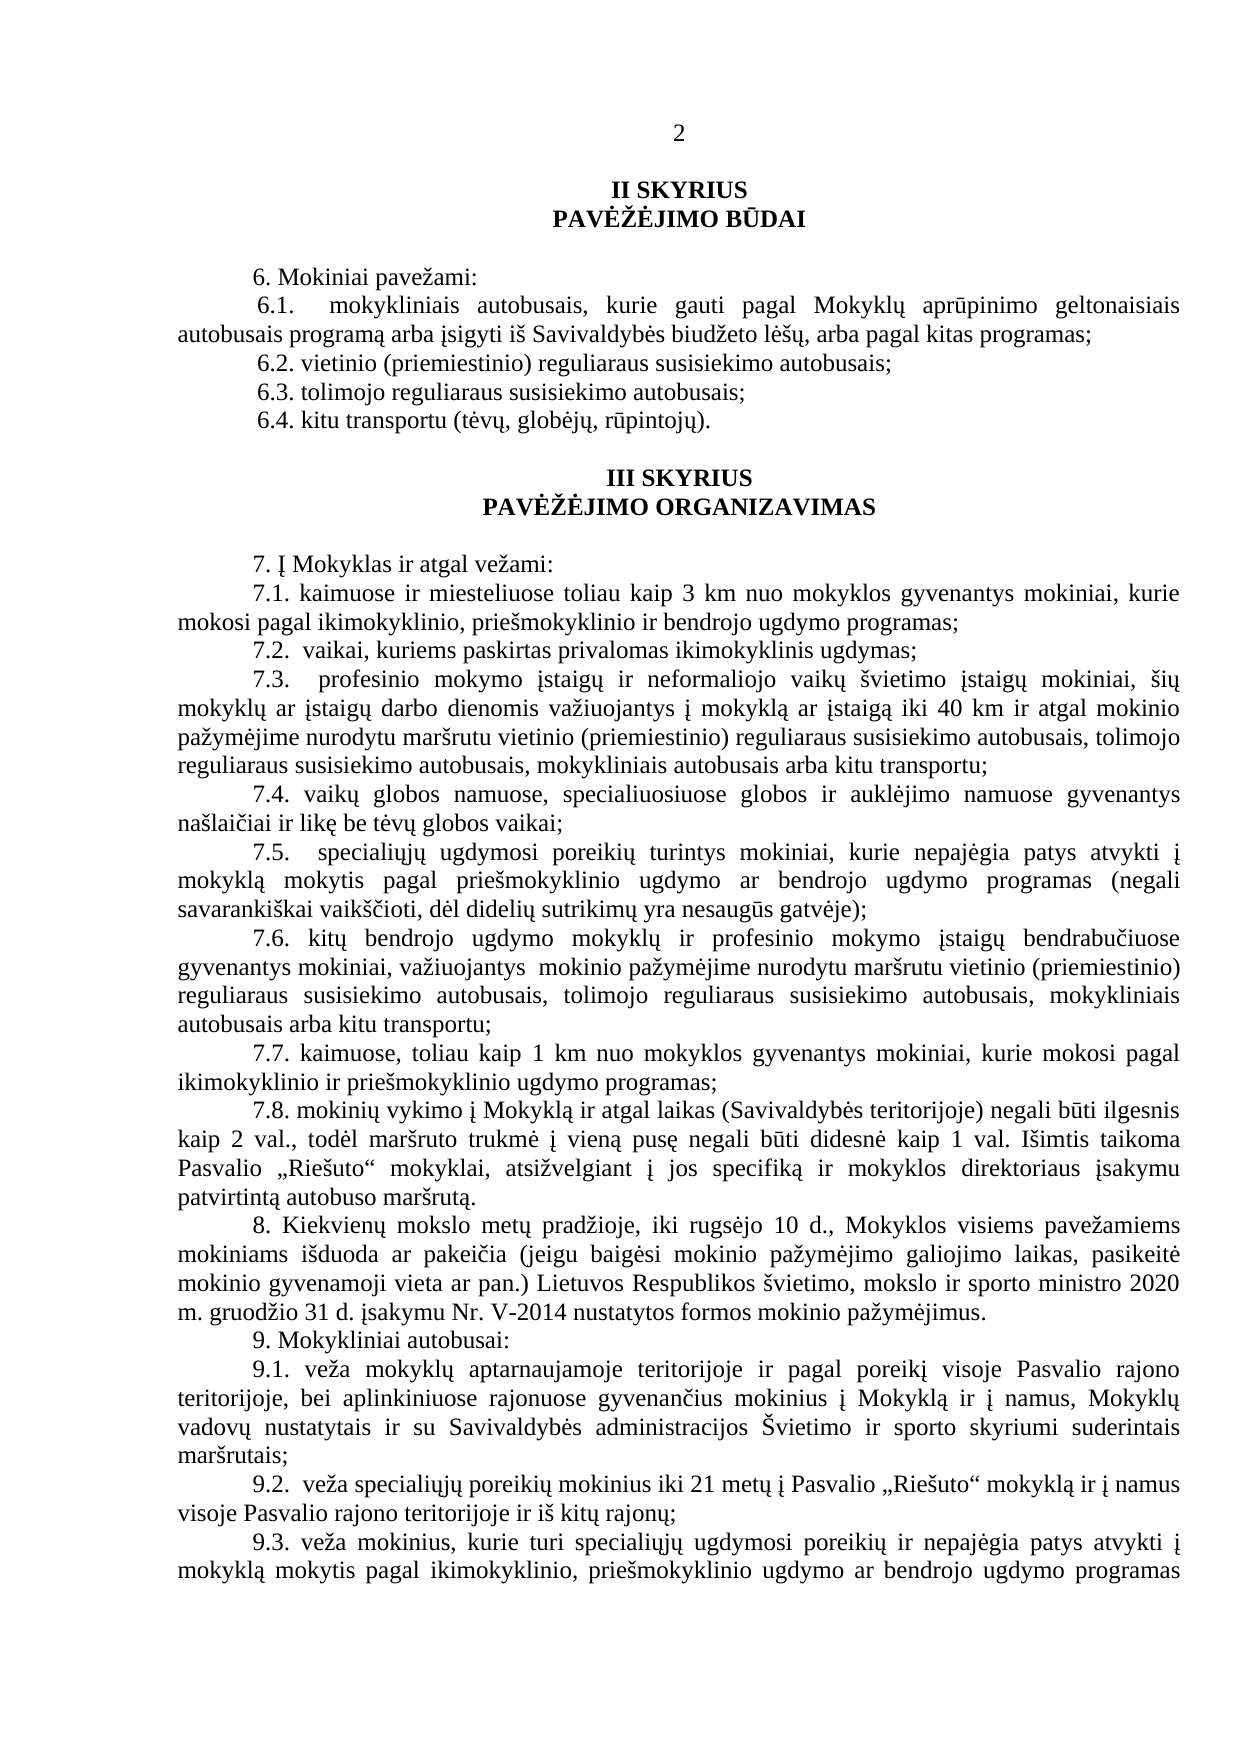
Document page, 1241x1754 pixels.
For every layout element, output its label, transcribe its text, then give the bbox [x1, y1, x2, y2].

text 9.1. veža mokyklų aptarnaujamoje teritorijoje ir pagal poreikį visoje Pasvalio rajono teritorijoje, bei aplinkiniuose rajonuose gyvenančius mokinius į Mokyklą ir į namus, Mokyklų vadovų nustatytais ir su Savivaldybės administracijos Švietimo ir sporto skyriumi suderintais maršrutais; [177, 1354, 1181, 1469]
text III SKYRIUS [177, 463, 1181, 492]
text 7.3. profesinio mokymo įstaigų ir neformaliojo vaikų švietimo įstaigų mokiniai, šių mokyklų ar įstaigų darbo dienomis važiuojantys į mokyklą ar įstaigą iki 40 km ir atgal mokinio pažymėjime nurodytu maršrutu vietinio (priemiestinio) reguliaraus susisiekimo autobusais, tolimojo reguliaraus susisiekimo autobusais, mokykliniais autobusais arba kitu transportu; [177, 664, 1181, 779]
text PAVĖŽĖJIMO ORGANIZAVIMAS [177, 492, 1181, 521]
text 7. Į Mokyklas ir atgal vežami: [177, 549, 1181, 578]
text 9.2. veža specialiųjų poreikių mokinius iki 21 metų į Pasvalio „Riešuto“ mokyklą ir į namus visoje Pasvalio rajono teritorijoje ir iš kitų rajonų; [177, 1469, 1181, 1527]
text 9. Mokykliniai autobusai: [177, 1326, 1181, 1354]
text 7.6. kitų bendrojo ugdymo mokyklų ir profesinio mokymo įstaigų bendrabučiuose gyvenantys mokiniai, važiuojantys mokinio pažymėjime nurodytu maršrutu vietinio (priemiestinio) reguliaraus susisiekimo autobusais, tolimojo reguliaraus susisiekimo autobusais, mokykliniais autobusais arba kitu transportu; [177, 923, 1181, 1038]
text 8. Kiekvienų mokslo metų pradžioje, iki rugsėjo 10 d., Mokyklos visiems pavežamiems mokiniams išduoda ar pakeičia (jeigu baigėsi mokinio pažymėjimo galiojimo laikas, pasikeitė mokinio gyvenamoji vieta ar pan.) Lietuvos Respublikos švietimo, mokslo ir sporto ministro 2020 m. gruodžio 31 d. įsakymu Nr. V-2014 nustatytos formos mokinio pažymėjimus. [177, 1211, 1181, 1326]
text 6.3. tolimojo reguliaraus susisiekimo autobusais; [177, 377, 1181, 406]
text 9.3. veža mokinius, kurie turi specialiųjų ugdymosi poreikių ir nepajėgia patys atvykti į mokyklą mokytis pagal ikimokyklinio, priešmokyklinio ugdymo ar bendrojo ugdymo programas [177, 1527, 1181, 1584]
text 6. Mokiniai pavežami: [177, 262, 1181, 291]
text 6.4. kitu transportu (tėvų, globėjų, rūpintojų). [177, 406, 1181, 434]
text PAVĖŽĖJIMO BŪDAI [177, 204, 1181, 233]
text 7.7. kaimuose, toliau kaip 1 km nuo mokyklos gyvenantys mokiniai, kurie mokosi pagal ikimokyklinio ir priešmokyklinio ugdymo programas; [177, 1038, 1181, 1096]
text 7.1. kaimuose ir miesteliuose toliau kaip 3 km nuo mokyklos gyvenantys mokiniai, kurie mokosi pagal ikimokyklinio, priešmokyklinio ir bendrojo ugdymo programas; [177, 578, 1181, 636]
text 7.2. vaikai, kuriems paskirtas privalomas ikimokyklinis ugdymas; [177, 636, 1181, 664]
text 6.1. mokykliniais autobusais, kurie gauti pagal Mokyklų aprūpinimo geltonaisiais autobusais programą arba įsigyti iš Savivaldybės biudžeto lėšų, arba pagal kitas programas; [177, 291, 1181, 348]
text 7.5. specialiųjų ugdymosi poreikių turintys mokiniai, kurie nepajėgia patys atvykti į mokyklą mokytis pagal priešmokyklinio ugdymo ar bendrojo ugdymo programas (negali savarankiškai vaikščioti, dėl didelių sutrikimų yra nesaugūs gatvėje); [177, 837, 1181, 923]
text 7.4. vaikų globos namuose, specialiuosiuose globos ir auklėjimo namuose gyvenantys našlaičiai ir likę be tėvų globos vaikai; [177, 779, 1181, 837]
text II SKYRIUS [177, 176, 1181, 204]
text 6.2. vietinio (priemiestinio) reguliaraus susisiekimo autobusais; [177, 348, 1181, 377]
text 7.8. mokinių vykimo į Mokyklą ir atgal laikas (Savivaldybės teritorijoje) negali būti ilgesnis kaip 2 val., todėl maršruto trukmė į vieną pusę negali būti didesnė kaip 1 val. Išimtis taikoma Pasvalio „Riešuto“ mokyklai, atsižvelgiant į jos specifiką ir mokyklos direktoriaus įsakymu patvirtintą autobuso maršrutą. [177, 1096, 1181, 1211]
